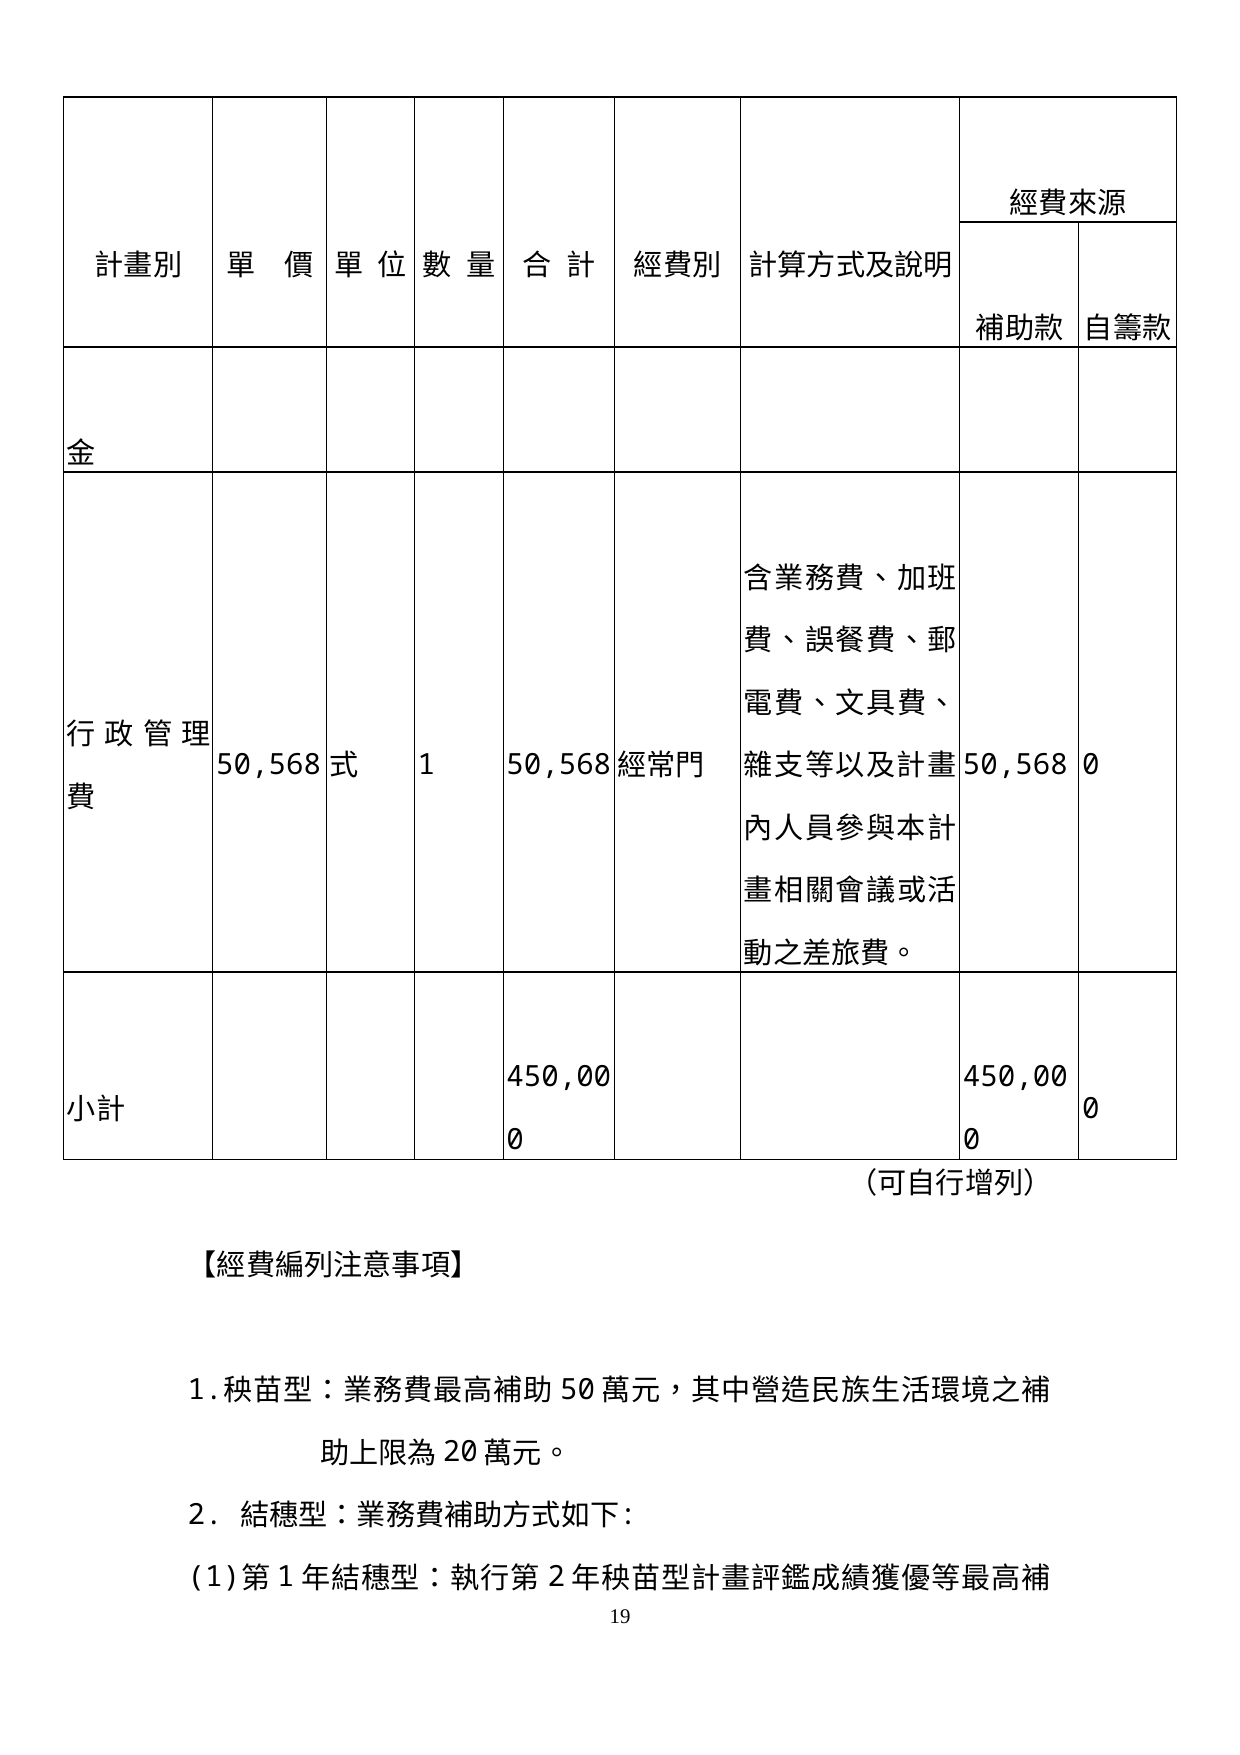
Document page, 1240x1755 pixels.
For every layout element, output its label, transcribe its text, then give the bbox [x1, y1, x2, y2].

table_cell [960, 348, 1078, 471]
table_cell 行政管理費 [64, 473, 212, 971]
table_header 單 價 [213, 98, 326, 346]
text 2. 結穗型：業務費補助方式如下: [187, 1471, 1052, 1534]
table_cell 經常門 [615, 473, 740, 971]
text (1)第1年結穗型：執行第2年秧苗型計畫評鑑成績獲優等最高補 [187, 1534, 1052, 1596]
table_cell 0 [1079, 473, 1176, 971]
table_cell [1079, 348, 1176, 471]
table_cell 自籌款 [1079, 223, 1176, 346]
table_cell 補助款 [960, 223, 1078, 346]
table_cell [213, 973, 326, 1159]
table_cell [415, 973, 503, 1159]
table_cell [415, 348, 503, 471]
table_cell 式 [327, 473, 414, 971]
table_cell 450,000 [960, 973, 1078, 1159]
table_cell [327, 973, 414, 1159]
table_header 經費來源 [960, 98, 1176, 221]
table_header 數 量 [415, 98, 503, 346]
table_cell [741, 348, 959, 471]
table_header 計算方式及說明 [741, 98, 959, 346]
table_cell 450,000 [504, 973, 614, 1159]
table_header 單 位 [327, 98, 414, 346]
table_cell 小計 [64, 973, 212, 1159]
table_cell [213, 348, 326, 471]
table_cell [741, 973, 959, 1159]
table_header 合 計 [504, 98, 614, 346]
text 【經費編列注意事項】 [187, 1242, 1052, 1284]
text （可自行增列） [187, 1160, 1052, 1202]
table_cell [504, 348, 614, 471]
table_cell 1 [415, 473, 503, 971]
table_cell 金 [64, 348, 212, 471]
table_header 經費別 [615, 98, 740, 346]
table_cell 含業務費、加班費、誤餐費、郵電費、文具費、雜支等以及計畫內人員參與本計畫相關會議或活動之差旅費。 [741, 473, 959, 971]
table_cell [615, 973, 740, 1159]
table_header 計畫別 [64, 98, 212, 346]
table_cell 50,568 [960, 473, 1078, 971]
table_cell 50,568 [504, 473, 614, 971]
table_cell [615, 348, 740, 471]
table_cell [327, 348, 414, 471]
table_cell 0 [1079, 973, 1176, 1159]
table_cell 50,568 [213, 473, 326, 971]
text 1.秧苗型：業務費最高補助50萬元，其中營造民族生活環境之補助上限為20萬元。 [187, 1346, 1052, 1471]
